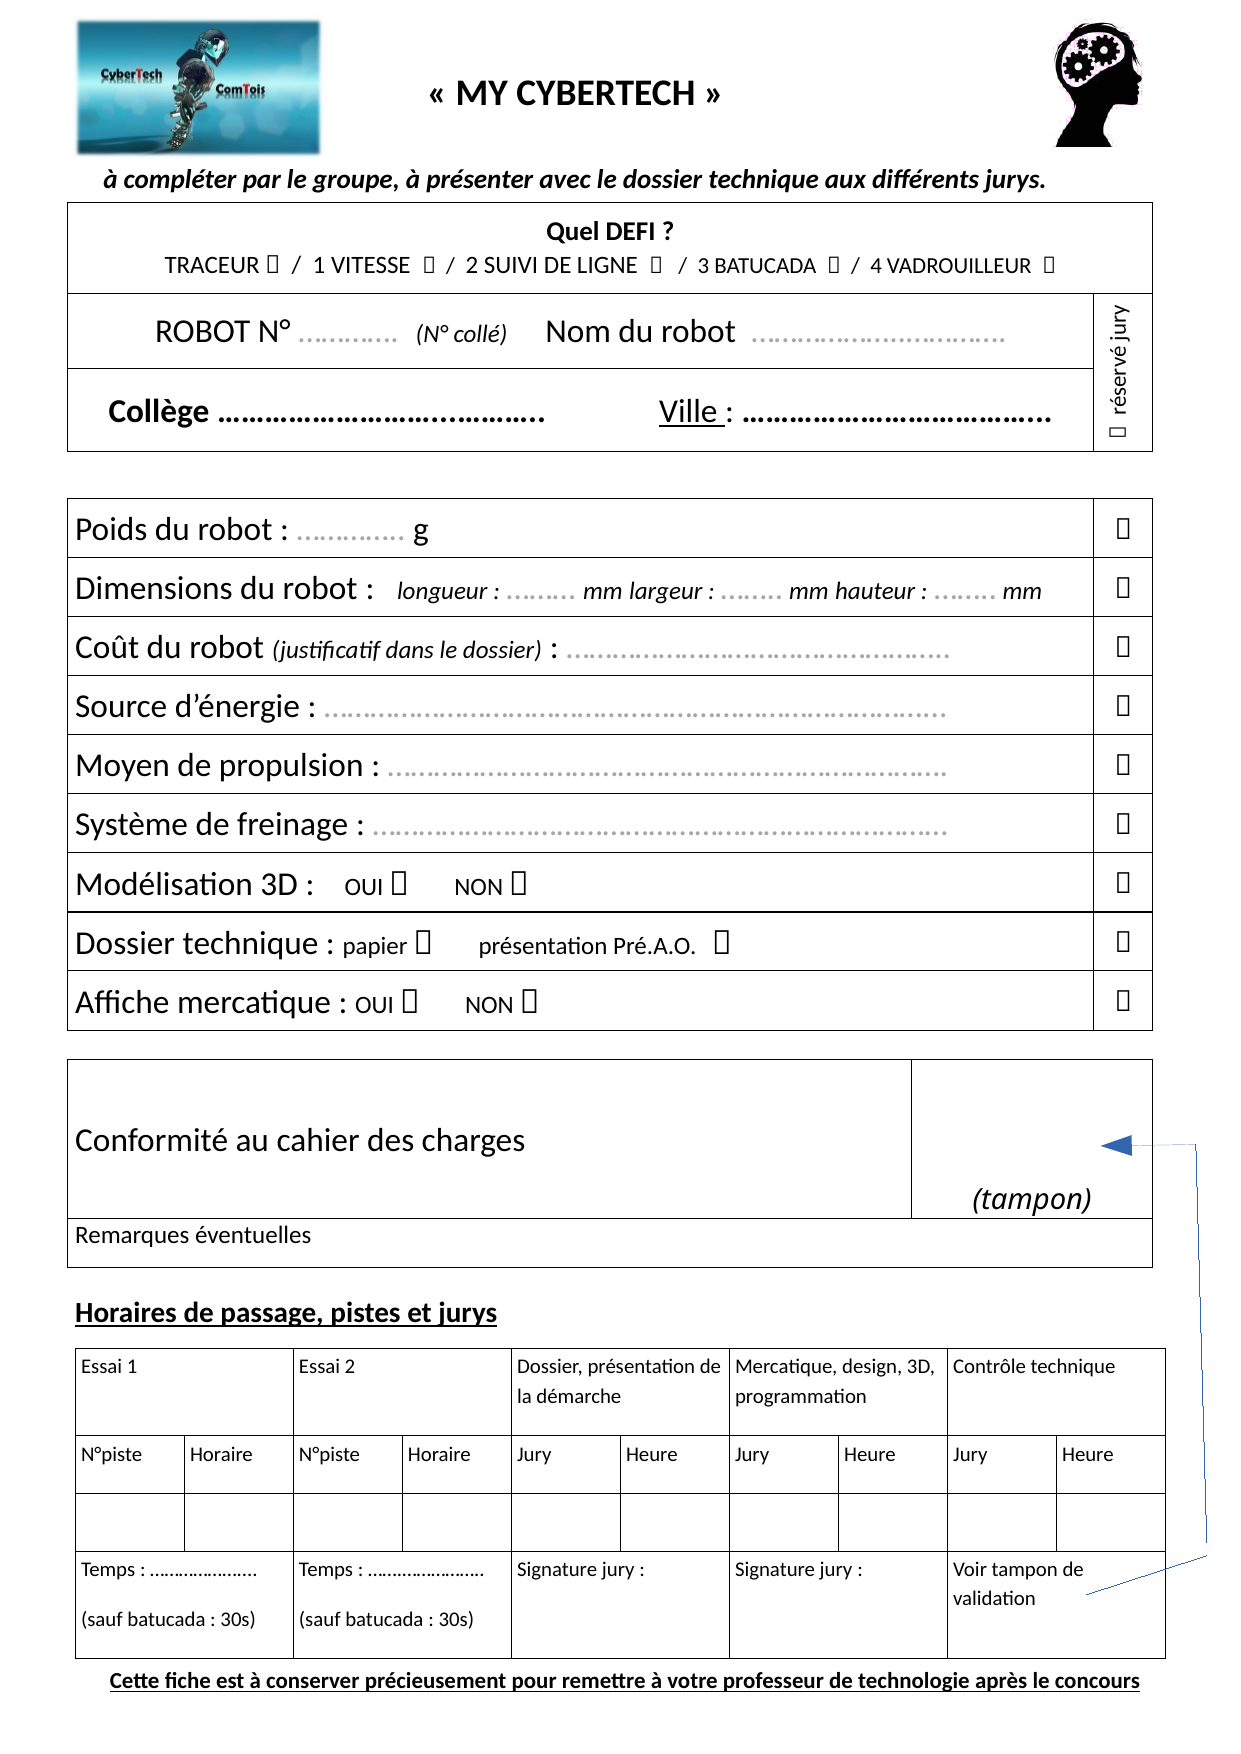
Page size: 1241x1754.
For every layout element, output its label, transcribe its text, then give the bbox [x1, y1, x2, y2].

table_cell N°piste [76, 1436, 184, 1493]
table_cell  [1094, 971, 1152, 1029]
table_cell [512, 1494, 620, 1551]
table_cell [76, 1494, 184, 1551]
picture [1033, 11, 1162, 147]
table_cell Heure [839, 1436, 947, 1493]
table_cell Jury [730, 1436, 838, 1493]
table_cell  [1094, 913, 1152, 970]
table_cell Quel DEFI ? TRACEUR  / 1 VITESSE  / 2 SUIVI DE LIGNE  / 3 BATUCADA  / 4 VADROUILLEUR  [68, 203, 1152, 292]
table_header Essai 1 [76, 1349, 293, 1435]
table_cell  réservé jury [1094, 294, 1152, 451]
table_cell Système de freinage : ………………………………………………………………… [68, 794, 1093, 852]
table_cell  [1094, 853, 1152, 911]
table_cell Jury [948, 1436, 1056, 1493]
table_cell Collège ………………………...……….. Ville : ………………………………... [68, 369, 1093, 451]
table_cell  [1094, 676, 1152, 734]
table_cell [730, 1494, 838, 1551]
table_cell Heure [1057, 1436, 1165, 1493]
table_cell [1057, 1494, 1165, 1551]
table_cell  [1094, 735, 1152, 793]
picture [70, 14, 326, 44]
table_header « MY CYBERTECH » à compléter par le groupe, à présenter avec le dossier technique aux différents jurys. [67, 44, 1083, 202]
table_cell Temps : …….…………….. (sauf batucada : 30s) [294, 1552, 511, 1658]
table_cell Jury [512, 1436, 620, 1493]
table_cell [948, 1494, 1056, 1551]
table_cell Temps : ……………….... (sauf batucada : 30s) [76, 1552, 293, 1658]
table_cell  [1094, 617, 1152, 675]
table_cell Coût du robot (justificatif dans le dossier) : ………………………………………….. [68, 617, 1093, 675]
table_header Contrôle technique [948, 1349, 1165, 1435]
table_cell Horaire [403, 1436, 511, 1493]
table_cell [294, 1494, 402, 1551]
table_cell Poids du robot : ………….. g [68, 499, 1093, 557]
table_cell  [1094, 499, 1152, 557]
table_cell  [1094, 558, 1152, 616]
table_cell Signature jury : [730, 1552, 947, 1658]
table_cell  [1094, 794, 1152, 852]
table_header Conformité au cahier des charges [68, 1060, 911, 1218]
table_cell Dimensions du robot : longueur : ……… mm largeur : …….. mm hauteur : …….. mm [68, 558, 1093, 616]
table_cell Horaire [185, 1436, 293, 1493]
text Horaires de passage, pistes et jurys [75, 1294, 1165, 1330]
table_cell ROBOT N° …………. (N° collé) Nom du robot ………………..…………. [68, 294, 1093, 368]
table_cell Source d’énergie : ……………………………………………………………………... [68, 676, 1093, 734]
table_cell Remarques éventuelles [68, 1219, 1152, 1267]
table_cell [185, 1494, 293, 1551]
table_cell [839, 1494, 947, 1551]
table_cell [67, 452, 1093, 498]
table_cell Voir tampon de validation [948, 1552, 1165, 1658]
table_cell [403, 1494, 511, 1551]
table_cell Signature jury : [512, 1552, 729, 1658]
table_cell Heure [621, 1436, 729, 1493]
table_cell Moyen de propulsion : ………………………………………………………………. [68, 735, 1093, 793]
table_cell [1093, 452, 1152, 498]
table_cell Affiche mercatique : OUI  NON  [68, 971, 1093, 1029]
table_cell [621, 1494, 729, 1551]
table_cell Modélisation 3D : OUI  NON  [68, 853, 1093, 911]
table_header Mercatique, design, 3D, programmation [730, 1349, 947, 1435]
table_cell N°piste [294, 1436, 402, 1493]
table_header Essai 2 [294, 1349, 511, 1435]
table_header (tampon) [912, 1060, 1152, 1218]
table_cell Dossier technique : papier  présentation Pré.A.O.  [68, 913, 1093, 970]
table_header [1083, 147, 1152, 202]
table_header Dossier, présentation de la démarche [512, 1349, 729, 1435]
